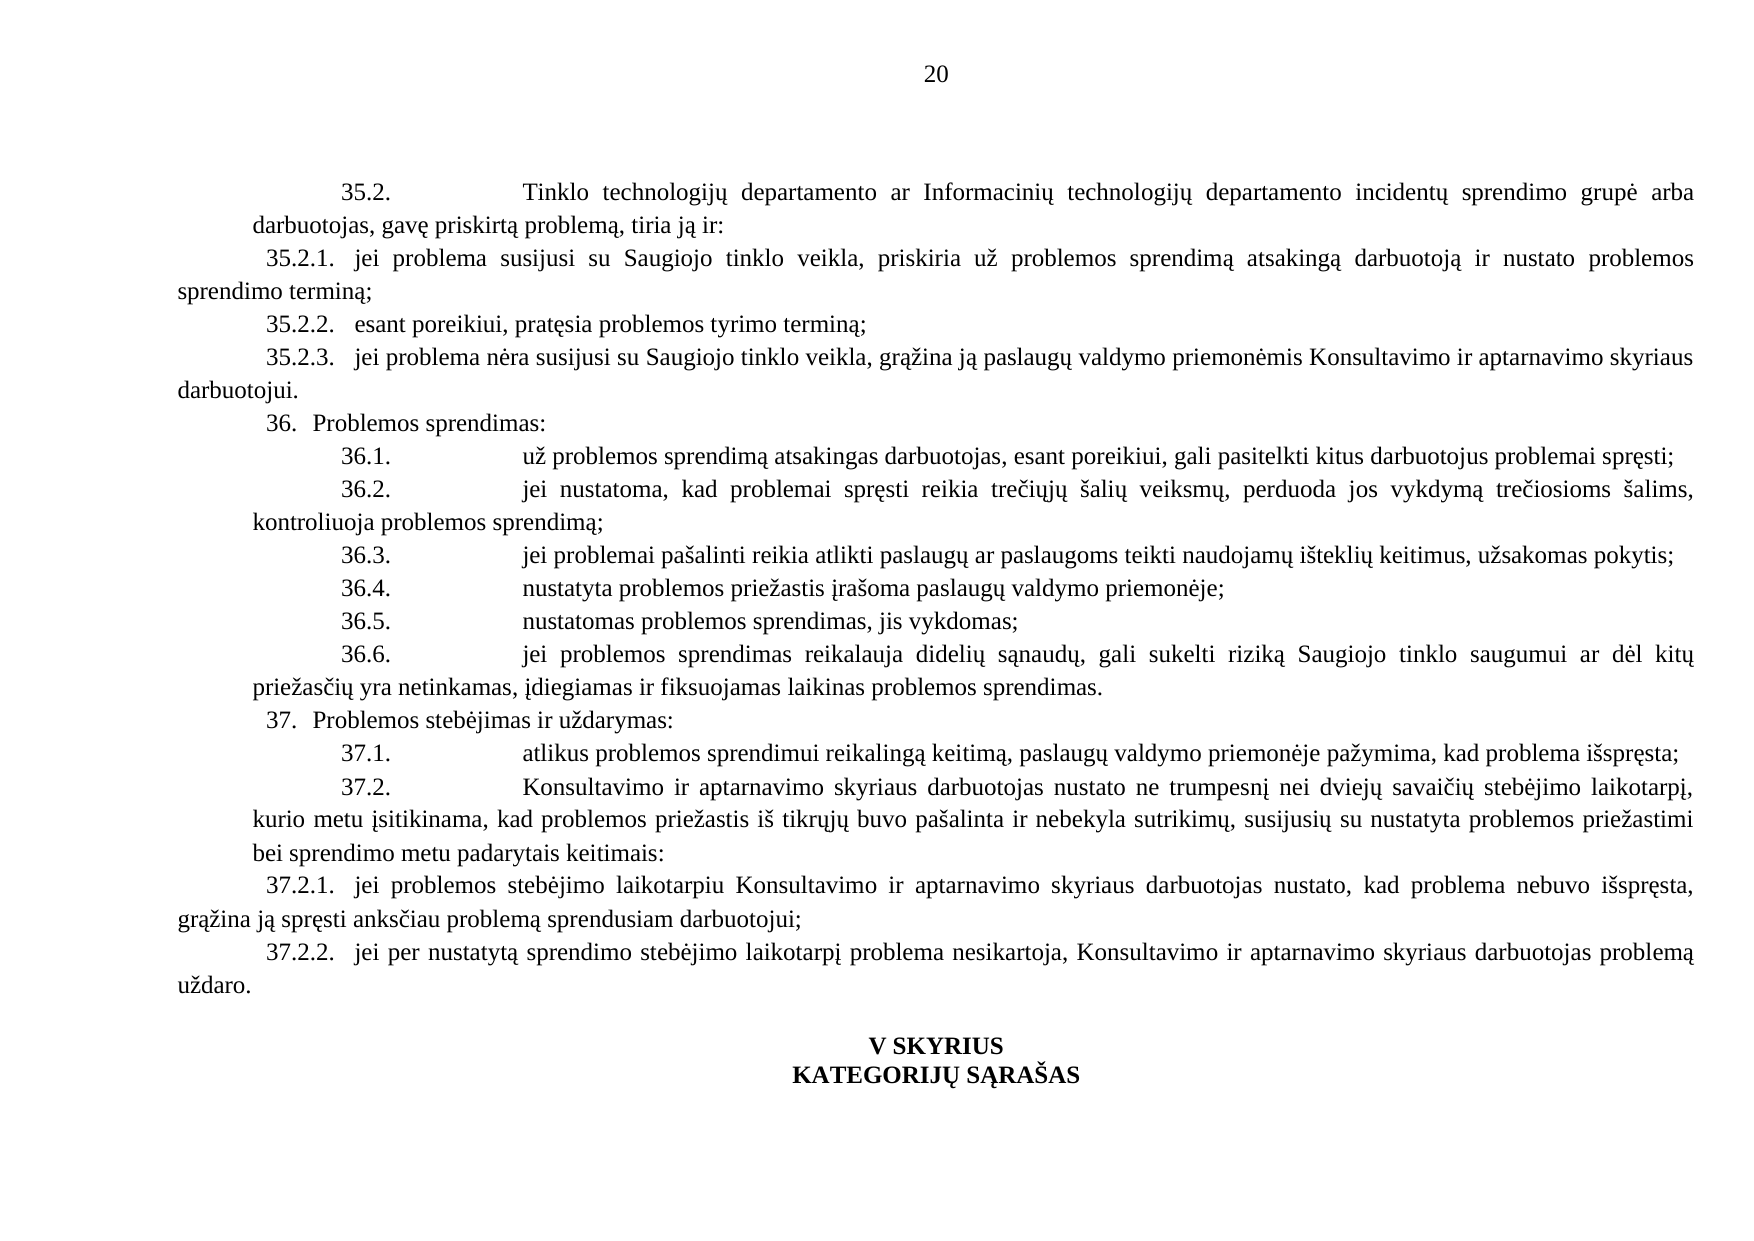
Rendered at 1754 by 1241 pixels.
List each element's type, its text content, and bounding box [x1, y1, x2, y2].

text 36.2. jei nustatoma, kad problemai spręsti reikia trečiųjų šalių veiksmų, perduoda jos vykdymą trečiosioms šalims, kontroliuoja problemos sprendimą; [252, 474, 1695, 536]
text 36.1. už problemos sprendimą atsakingas darbuotojas, esant poreikiui, gali pasitelkti kitus darbuotojus problemai spręsti; [252, 441, 1695, 470]
text 37.2.2. jei per nustatytą sprendimo stebėjimo laikotarpį problema nesikartoja, Konsultavimo ir aptarnavimo skyriaus darbuotojas problemą uždaro. [177, 937, 1695, 998]
text V SKYRIUS [177, 1031, 1695, 1060]
text 37.2.1. jei problemos stebėjimo laikotarpiu Konsultavimo ir aptarnavimo skyriaus darbuotojas nustato, kad problema nebuvo išspręsta, grąžina ją spręsti anksčiau problemą sprendusiam darbuotojui; [177, 871, 1695, 932]
text 35.2.3. jei problema nėra susijusi su Saugiojo tinklo veikla, grąžina ją paslaugų valdymo priemonėmis Konsultavimo ir aptarnavimo skyriaus darbuotojui. [177, 342, 1695, 404]
text 37.1. atlikus problemos sprendimui reikalingą keitimą, paslaugų valdymo priemonėje pažymima, kad problema išspręsta; [252, 738, 1695, 767]
text 37.2. Konsultavimo ir aptarnavimo skyriaus darbuotojas nustato ne trumpesnį nei dviejų savaičių stebėjimo laikotarpį, kurio metu įsitikinama, kad problemos priežastis iš tikrųjų buvo pašalinta ir nebekyla sutrikimų, susijusių su nustatyta problemos priežastimi bei sprendimo metu padarytais keitimais: [252, 772, 1695, 866]
text 35.2.2. esant poreikiui, pratęsia problemos tyrimo terminą; [177, 309, 1695, 338]
text KATEGORIJŲ SĄRAŠAS [177, 1060, 1695, 1089]
text 37. Problemos stebėjimas ir uždarymas: [177, 706, 1695, 734]
text 35.2.1. jei problema susijusi su Saugiojo tinklo veikla, priskiria už problemos sprendimą atsakingą darbuotoją ir nustato problemos sprendimo terminą; [177, 243, 1695, 305]
text 36. Problemos sprendimas: [177, 408, 1695, 437]
text 36.4. nustatyta problemos priežastis įrašoma paslaugų valdymo priemonėje; [252, 573, 1695, 602]
text 35.2. Tinklo technologijų departamento ar Informacinių technologijų departamento incidentų sprendimo grupė arba darbuotojas, gavę priskirtą problemą, tiria ją ir: [252, 177, 1695, 239]
text 36.6. jei problemos sprendimas reikalauja didelių sąnaudų, gali sukelti riziką Saugiojo tinklo saugumui ar dėl kitų priežasčių yra netinkamas, įdiegiamas ir fiksuojamas laikinas problemos sprendimas. [252, 639, 1695, 701]
text 36.5. nustatomas problemos sprendimas, jis vykdomas; [252, 606, 1695, 635]
text 36.3. jei problemai pašalinti reikia atlikti paslaugų ar paslaugoms teikti naudojamų išteklių keitimus, užsakomas pokytis; [252, 540, 1695, 569]
